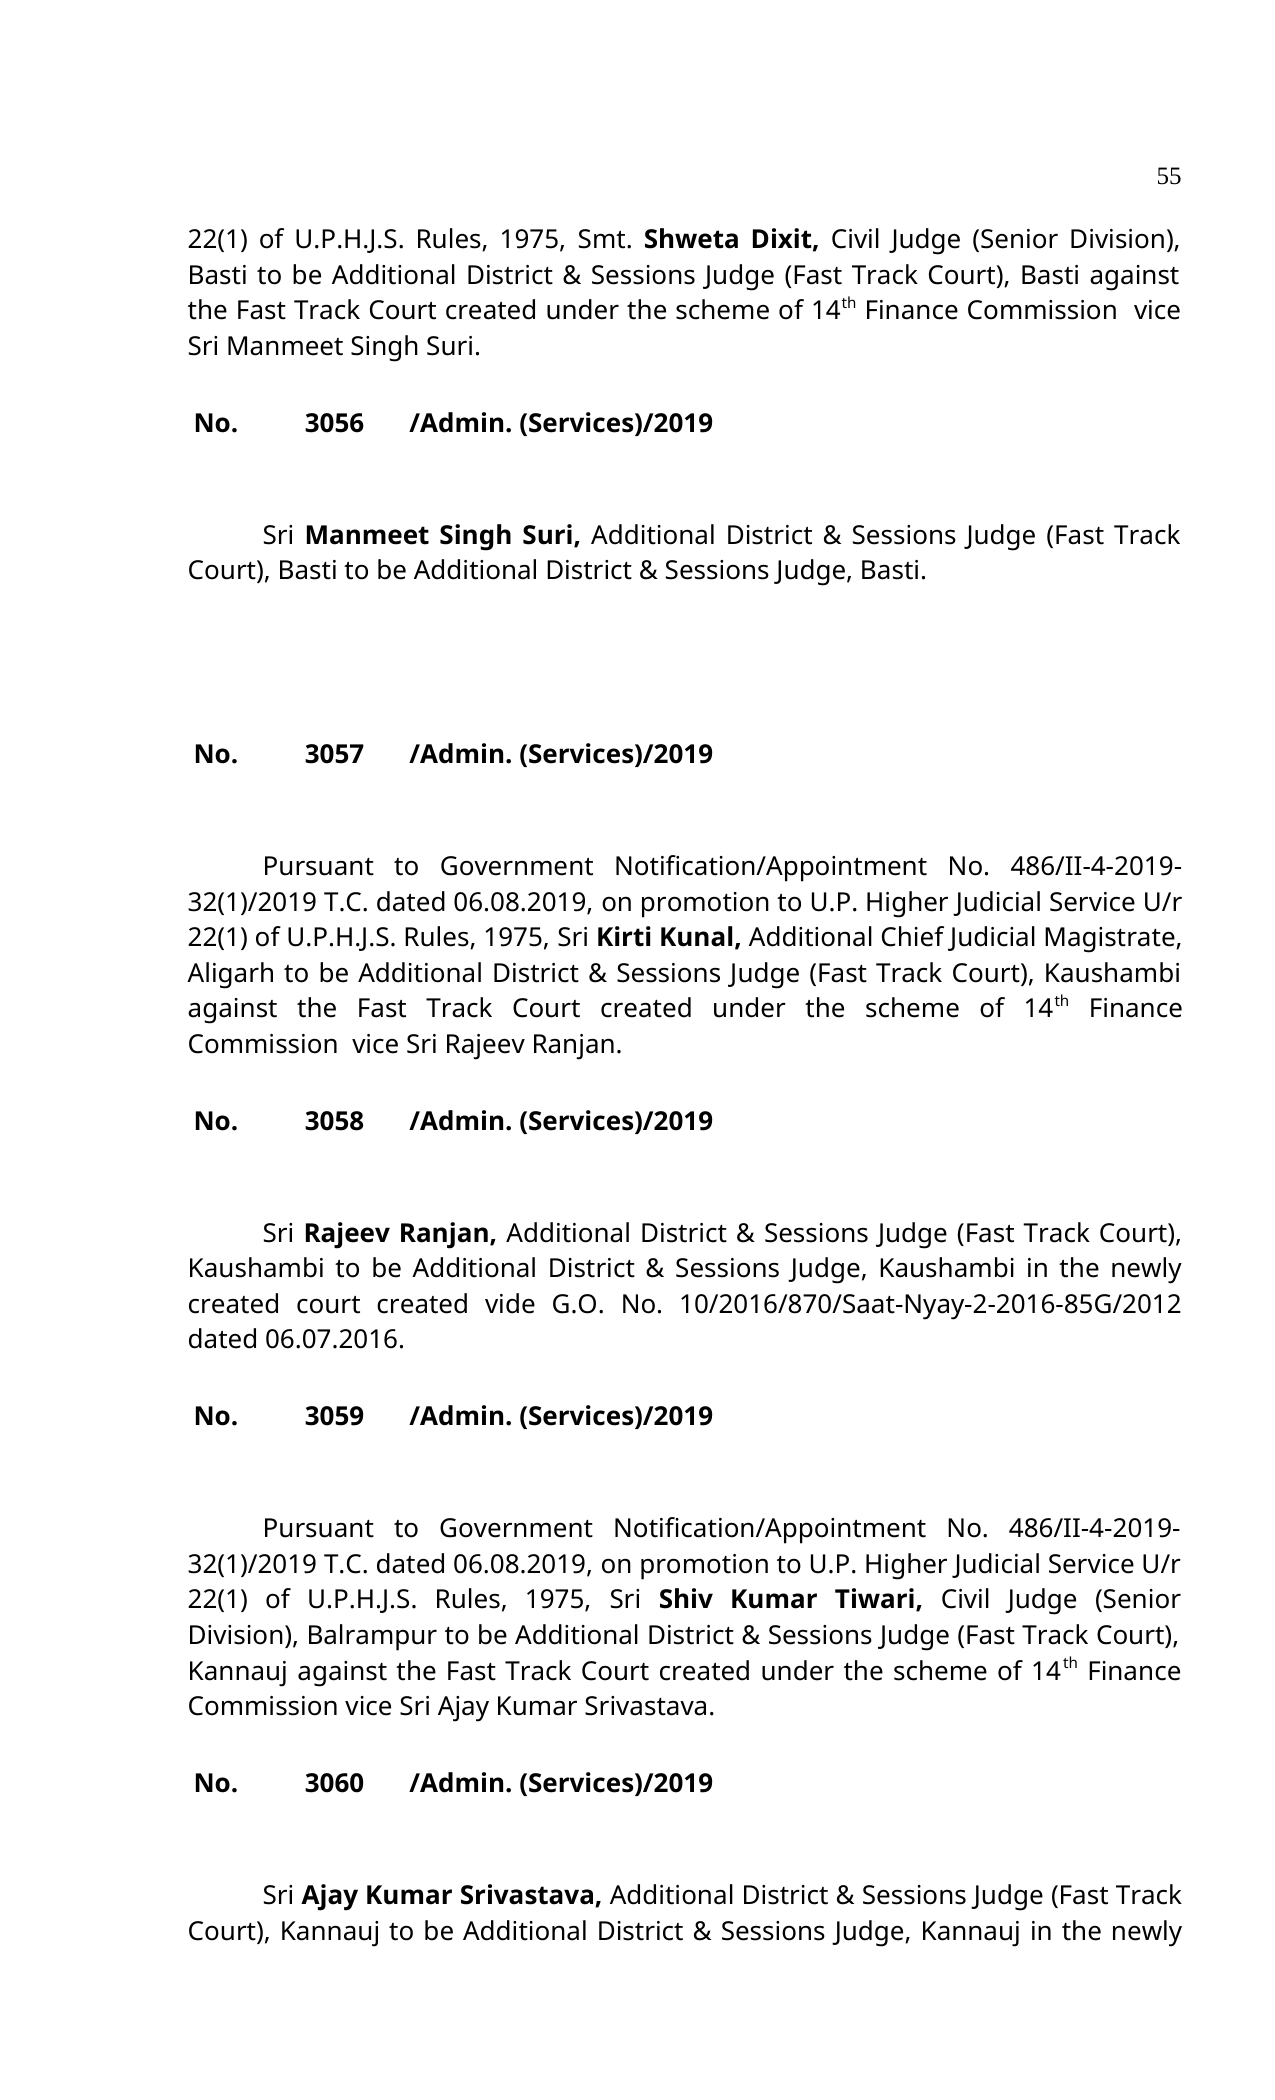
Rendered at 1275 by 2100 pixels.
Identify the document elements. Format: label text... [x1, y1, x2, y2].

table_header /Admin. (Services)/2019 [404, 399, 762, 481]
text Pursuant to Government Notification/Appointment No. 486/II-4-2019-32(1)/2019 T.C. dated 06.08.2019, on promotion to U.P. Higher Judicial Service U/r 22(1) of U.P.H.J.S. Rules, 1975, Sri Kirti Kunal, Additional Chief Judicial Magistrate, Aligarh to be Additional District & Sessions Judge (Fast Track Court), Kaushambi against the Fast Track Court created under the scheme of 14th Finance Commission vice Sri Rajeev Ranjan. [187, 848, 1183, 1061]
text 22(1) of U.P.H.J.S. Rules, 1975, Smt. Shweta Dixit, Civil Judge (Senior Division), Basti to be Additional District & Sessions Judge (Fast Track Court), Basti against the Fast Track Court created under the scheme of 14th Finance Commission vice Sri Manmeet Singh Suri. [187, 221, 1181, 363]
table_header [261, 730, 403, 812]
table_header [261, 1759, 403, 1841]
table_header [261, 1096, 403, 1179]
text Sri Manmeet Singh Suri, Additional District & Sessions Judge (Fast Track Court), Basti to be Additional District & Sessions Judge, Basti. [187, 517, 1181, 588]
table_header [261, 1392, 403, 1474]
table_header /Admin. (Services)/2019 [404, 1759, 762, 1841]
table_header /Admin. (Services)/2019 [404, 1096, 762, 1179]
table_header No. [188, 399, 261, 481]
table_header No. [188, 1096, 261, 1179]
table_header /Admin. (Services)/2019 [404, 1392, 762, 1474]
text Sri Ajay Kumar Srivastava, Additional District & Sessions Judge (Fast Track Court), Kannauj to be Additional District & Sessions Judge, Kannauj in the newly [187, 1877, 1183, 1948]
table_header No. [188, 730, 261, 812]
table_header [261, 399, 403, 481]
table_header /Admin. (Services)/2019 [404, 730, 762, 812]
text Sri Rajeev Ranjan, Additional District & Sessions Judge (Fast Track Court), Kaushambi to be Additional District & Sessions Judge, Kaushambi in the newly created court created vide G.O. No. 10/2016/870/Saat-Nyay-2-2016-85G/2012 dated 06.07.2016. [187, 1214, 1183, 1356]
text Pursuant to Government Notification/Appointment No. 486/II-4-2019-32(1)/2019 T.C. dated 06.08.2019, on promotion to U.P. Higher Judicial Service U/r 22(1) of U.P.H.J.S. Rules, 1975, Sri Shiv Kumar Tiwari, Civil Judge (Senior Division), Balrampur to be Additional District & Sessions Judge (Fast Track Court), Kannauj against the Fast Track Court created under the scheme of 14th Finance Commission vice Sri Ajay Kumar Srivastava. [187, 1510, 1181, 1723]
table_header No. [188, 1392, 261, 1474]
table_header No. [188, 1759, 261, 1841]
